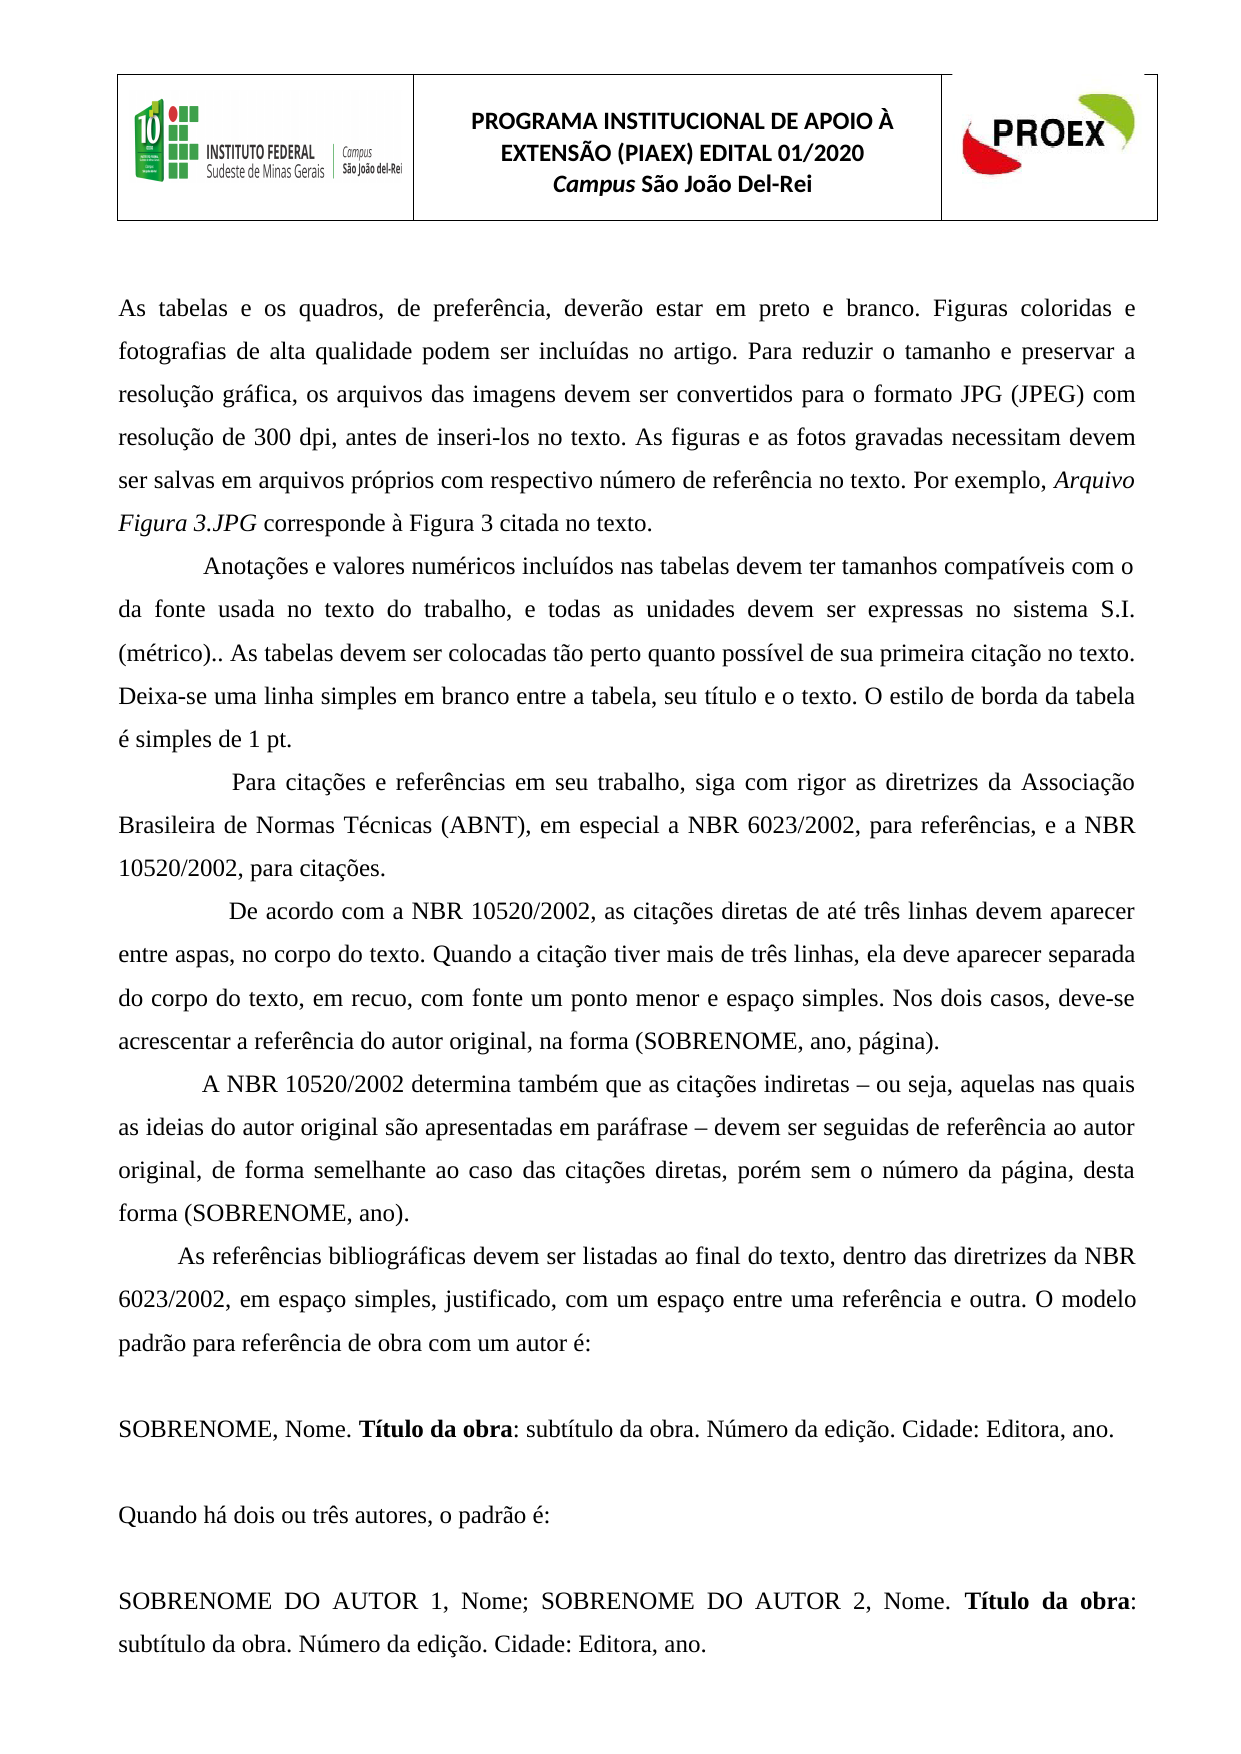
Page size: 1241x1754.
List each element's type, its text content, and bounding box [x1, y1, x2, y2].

text SOBRENOME DO AUTOR 1, Nome; SOBRENOME DO AUTOR 2, Nome. Título da obra: subtítulo da obra. Número da edição. Cidade: Editora, ano. [118, 1586, 1137, 1658]
text Para citações e referências em seu trabalho, siga com rigor as diretrizes da Associação Brasileira de Normas Técnicas (ABNT), em especial a NBR 6023/2002, para referências, e a NBR 10520/2002, para citações. [118, 767, 1137, 882]
text Anotações e valores numéricos incluídos nas tabelas devem ter tamanhos compatíveis com o da fonte usada no texto do trabalho, e todas as unidades devem ser expressas no sistema S.I. (métrico).. As tabelas devem ser colocadas tão perto quanto possível de sua primeira citação no texto. Deixa-se uma linha simples em branco entre a tabela, seu título e o texto. O estilo de borda da tabela é simples de 1 pt. [118, 551, 1137, 753]
text A NBR 10520/2002 determina também que as citações indiretas – ou seja, aquelas nas quais as ideias do autor original são apresentadas em paráfrase – devem ser seguidas de referência ao autor original, de forma semelhante ao caso das citações diretas, porém sem o número da página, desta forma (SOBRENOME, ano). [118, 1069, 1137, 1227]
text Quando há dois ou três autores, o padrão é: [118, 1500, 1137, 1529]
text SOBRENOME, Nome. Título da obra: subtítulo da obra. Número da edição. Cidade: Editora, ano. [118, 1414, 1137, 1443]
picture [128, 90, 402, 183]
text De acordo com a NBR 10520/2002, as citações diretas de até três linhas devem aparecer entre aspas, no corpo do texto. Quando a citação tiver mais de três linhas, ela deve aparecer separada do corpo do texto, em recuo, com fonte um ponto menor e espaço simples. Nos dois casos, deve-se acrescentar a referência do autor original, na forma (SOBRENOME, ano, página). [118, 896, 1137, 1054]
text As referências bibliográficas devem ser listadas ao final do texto, dentro das diretrizes da NBR 6023/2002, em espaço simples, justificado, com um espaço entre uma referência e outra. O modelo padrão para referência de obra com um autor é: [118, 1241, 1137, 1356]
text As tabelas e os quadros, de preferência, deverão estar em preto e branco. Figuras coloridas e fotografias de alta qualidade podem ser incluídas no artigo. Para reduzir o tamanho e preservar a resolução gráfica, os arquivos das imagens devem ser convertidos para o formato JPG (JPEG) com resolução de 300 dpi, antes de inseri-los no texto. As figuras e as fotos gravadas necessitam devem ser salvas em arquivos próprios com respectivo número de referência no texto. Por exemplo, Arquivo Figura 3.JPG corresponde à Figura 3 citada no texto. [118, 293, 1137, 537]
